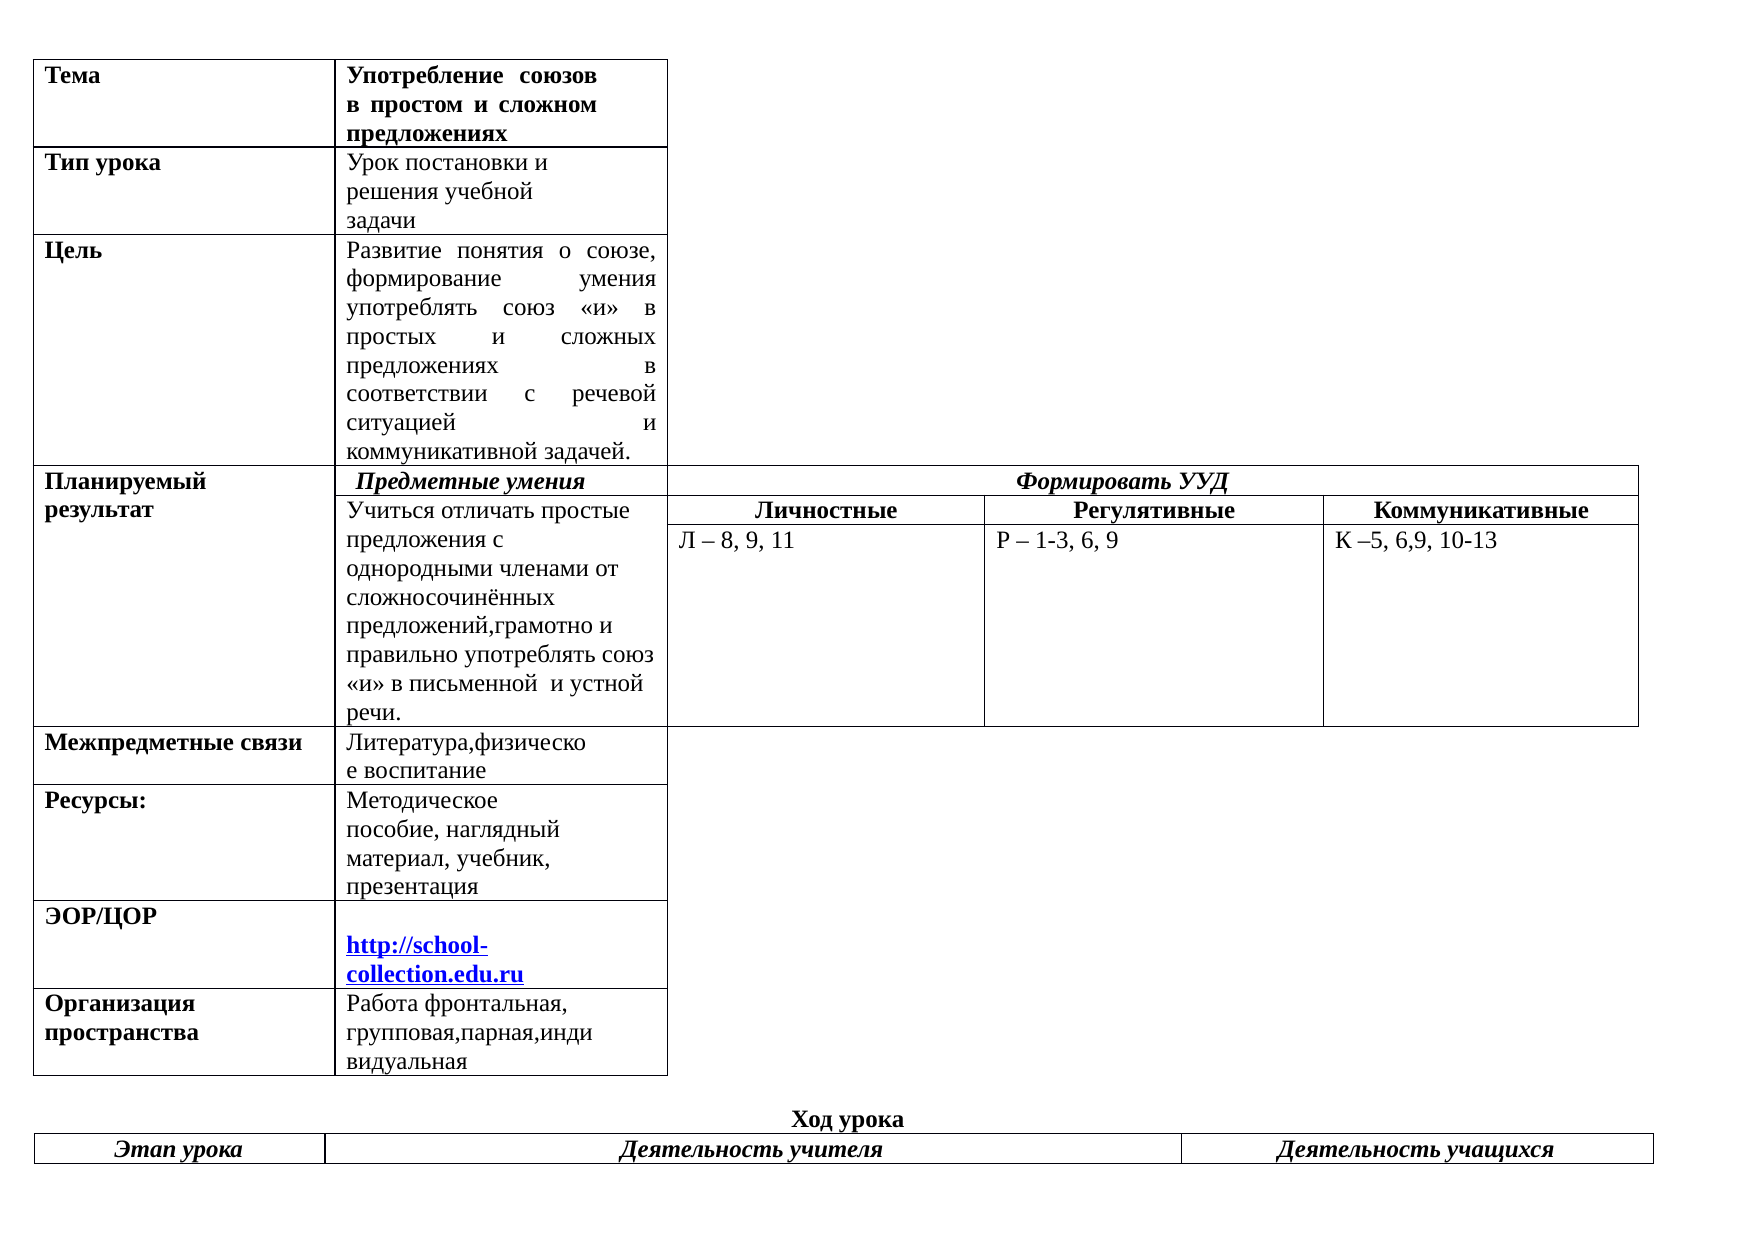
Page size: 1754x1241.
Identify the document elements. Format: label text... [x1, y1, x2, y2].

table_cell Организация пространства [34, 989, 334, 1075]
table_header Этап урока [35, 1134, 324, 1163]
table_header Деятельность учителя [326, 1134, 1181, 1163]
table_cell Ресурсы: [34, 785, 334, 900]
table_cell Межпредметные связи [34, 727, 334, 784]
table_cell [668, 234, 1639, 465]
table_cell ЭОР/ЦОР [34, 901, 334, 987]
table_header Деятельность учащихся [1182, 1134, 1653, 1163]
table_cell Личностные [668, 496, 984, 524]
table_cell Цель [34, 235, 334, 465]
table_cell К –5, 6,9, 10-13 [1324, 525, 1638, 726]
table_cell Развитие понятия о союзе, формирование умения употреблять союз «и» в простых и сложных предложениях в соответствии с речевой ситуацией и коммуникативной задачей. [336, 235, 667, 465]
table_cell [668, 146, 1639, 234]
table_header [668, 59, 1639, 146]
table_cell [668, 988, 1639, 1075]
table_header Тема [34, 60, 334, 146]
table_cell Формировать УУД [668, 466, 1638, 494]
table_cell Учиться отличать простые предложения с однородными членами от сложносочинённых предложений,грамотно и правильно употреблять союз «и» в письменной и устной речи. [336, 496, 667, 726]
table_cell Регулятивные [985, 496, 1323, 524]
table_cell Предметные умения [336, 466, 667, 494]
table_header Употребление союзов в простом и сложном предложениях [336, 60, 667, 146]
table_cell [668, 784, 1639, 900]
table_cell Урок постановки и решения учебной задачи [336, 148, 667, 234]
table_cell [668, 727, 1639, 784]
table_cell Методическое пособие, наглядный материал, учебник, презентация [336, 785, 667, 900]
table_cell Л – 8, 9, 11 [668, 525, 984, 726]
table_cell Тип урока [34, 148, 334, 234]
text Ход урока [44, 1104, 1651, 1133]
table_cell Коммуникативные [1324, 496, 1638, 524]
table_cell Работа фронтальная, групповая,парная,индивидуальная [336, 989, 667, 1075]
table_cell [668, 900, 1639, 987]
table_cell http://school-collection.edu.ru [336, 901, 667, 987]
table_cell Литература,физическое воспитание [336, 727, 667, 784]
table_cell Планируемый результат [34, 466, 334, 726]
table_cell Р – 1-3, 6, 9 [985, 525, 1323, 726]
